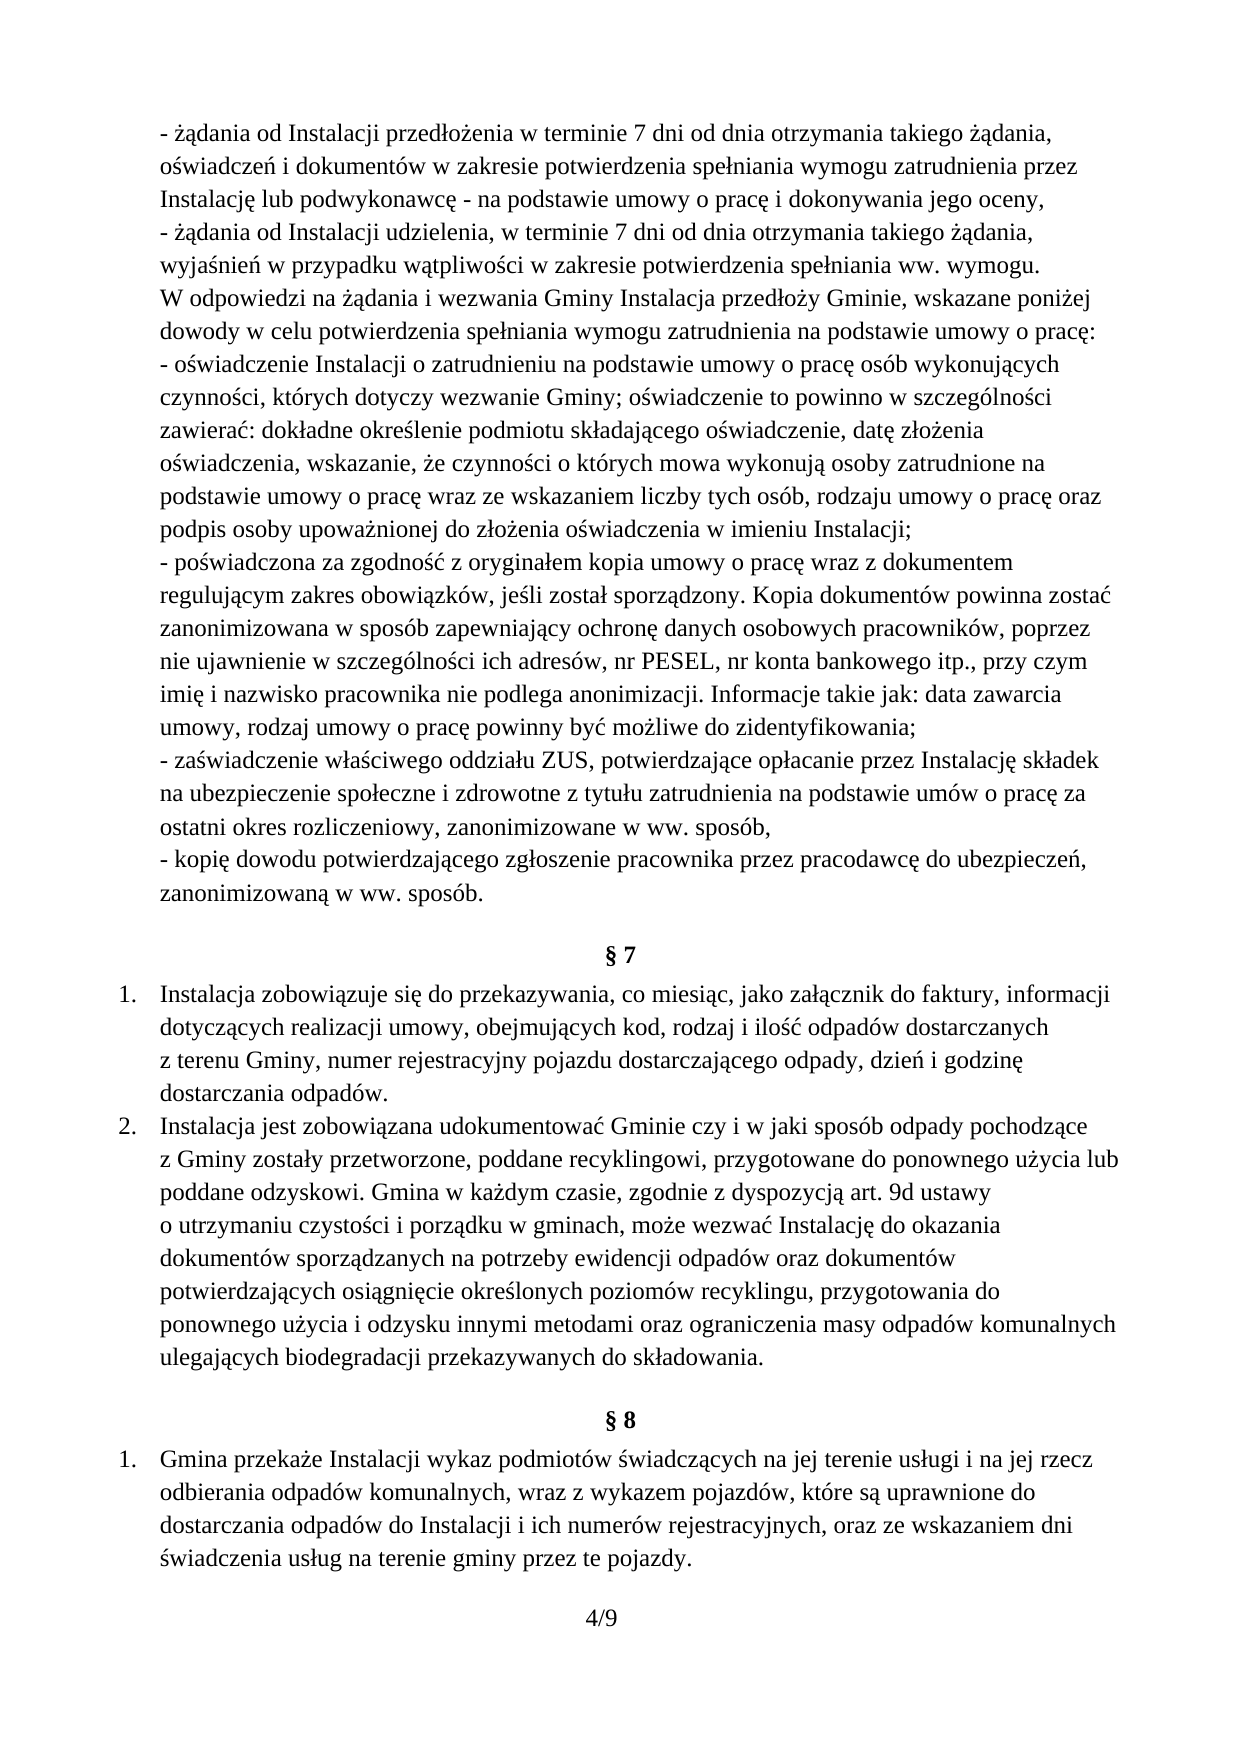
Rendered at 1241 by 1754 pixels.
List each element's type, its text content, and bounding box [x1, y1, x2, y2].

list - oświadczenie Instalacji o zatrudnieniu na podstawie umowy o pracę osób wykonujących czynności, których dotyczy wezwanie Gminy; oświadczenie to powinno w szczególności zawierać: dokładne określenie podmiotu składającego oświadczenie, datę złożenia oświadczenia, wskazanie, że czynności o których mowa wykonują osoby zatrudnione na podstawie umowy o pracę wraz ze wskazaniem liczby tych osób, rodzaju umowy o pracę oraz podpis osoby upoważnionej do złożenia oświadczenia w imieniu Instalacji; [118, 349, 1122, 543]
list - kopię dowodu potwierdzającego zgłoszenie pracownika przez pracodawcę do ubezpieczeń, zanonimizowaną w ww. sposób. [118, 844, 1122, 906]
list Instalacja jest zobowiązana udokumentować Gminie czy i w jaki sposób odpady pochodzące z Gminy zostały przetworzone, poddane recyklingowi, przygotowane do ponownego użycia lub poddane odzyskowi. Gmina w każdym czasie, zgodnie z dyspozycją art. 9d ustawy o utrzymaniu czystości i porządku w gminach, może wezwać Instalację do okazania dokumentów sporządzanych na potrzeby ewidencji odpadów oraz dokumentów potwierdzających osiągnięcie określonych poziomów recyklingu, przygotowania do ponownego użycia i odzysku innymi metodami oraz ograniczenia masy odpadów komunalnych ulegających biodegradacji przekazywanych do składowania. [118, 1111, 1122, 1371]
list - poświadczona za zgodność z oryginałem kopia umowy o pracę wraz z dokumentem regulującym zakres obowiązków, jeśli został sporządzony. Kopia dokumentów powinna zostać zanonimizowana w sposób zapewniający ochronę danych osobowych pracowników, poprzez nie ujawnienie w szczególności ich adresów, nr PESEL, nr konta bankowego itp., przy czym imię i nazwisko pracownika nie podlega anonimizacji. Informacje takie jak: data zawarcia umowy, rodzaj umowy o pracę powinny być możliwe do zidentyfikowania; [118, 547, 1122, 741]
text § 8 [118, 1405, 1122, 1433]
list - żądania od Instalacji udzielenia, w terminie 7 dni od dnia otrzymania takiego żądania, wyjaśnień w przypadku wątpliwości w zakresie potwierdzenia spełniania ww. wymogu. [118, 217, 1122, 279]
list W odpowiedzi na żądania i wezwania Gminy Instalacja przedłoży Gminie, wskazane poniżej dowody w celu potwierdzenia spełniania wymogu zatrudnienia na podstawie umowy o pracę: [118, 283, 1122, 345]
text § 7 [118, 940, 1122, 969]
list Gmina przekaże Instalacji wykaz podmiotów świadczących na jej terenie usługi i na jej rzecz odbierania odpadów komunalnych, wraz z wykazem pojazdów, które są uprawnione do dostarczania odpadów do Instalacji i ich numerów rejestracyjnych, oraz ze wskazaniem dni świadczenia usług na terenie gminy przez te pojazdy. [118, 1444, 1122, 1572]
list - żądania od Instalacji przedłożenia w terminie 7 dni od dnia otrzymania takiego żądania, oświadczeń i dokumentów w zakresie potwierdzenia spełniania wymogu zatrudnienia przez Instalację lub podwykonawcę - na podstawie umowy o pracę i dokonywania jego oceny, [118, 118, 1122, 213]
list Instalacja zobowiązuje się do przekazywania, co miesiąc, jako załącznik do faktury, informacji dotyczących realizacji umowy, obejmujących kod, rodzaj i ilość odpadów dostarczanych z terenu Gminy, numer rejestracyjny pojazdu dostarczającego odpady, dzień i godzinę dostarczania odpadów. [118, 979, 1122, 1107]
list - zaświadczenie właściwego oddziału ZUS, potwierdzające opłacanie przez Instalację składek na ubezpieczenie społeczne i zdrowotne z tytułu zatrudnienia na podstawie umów o pracę za ostatni okres rozliczeniowy, zanonimizowane w ww. sposób, [118, 746, 1122, 840]
